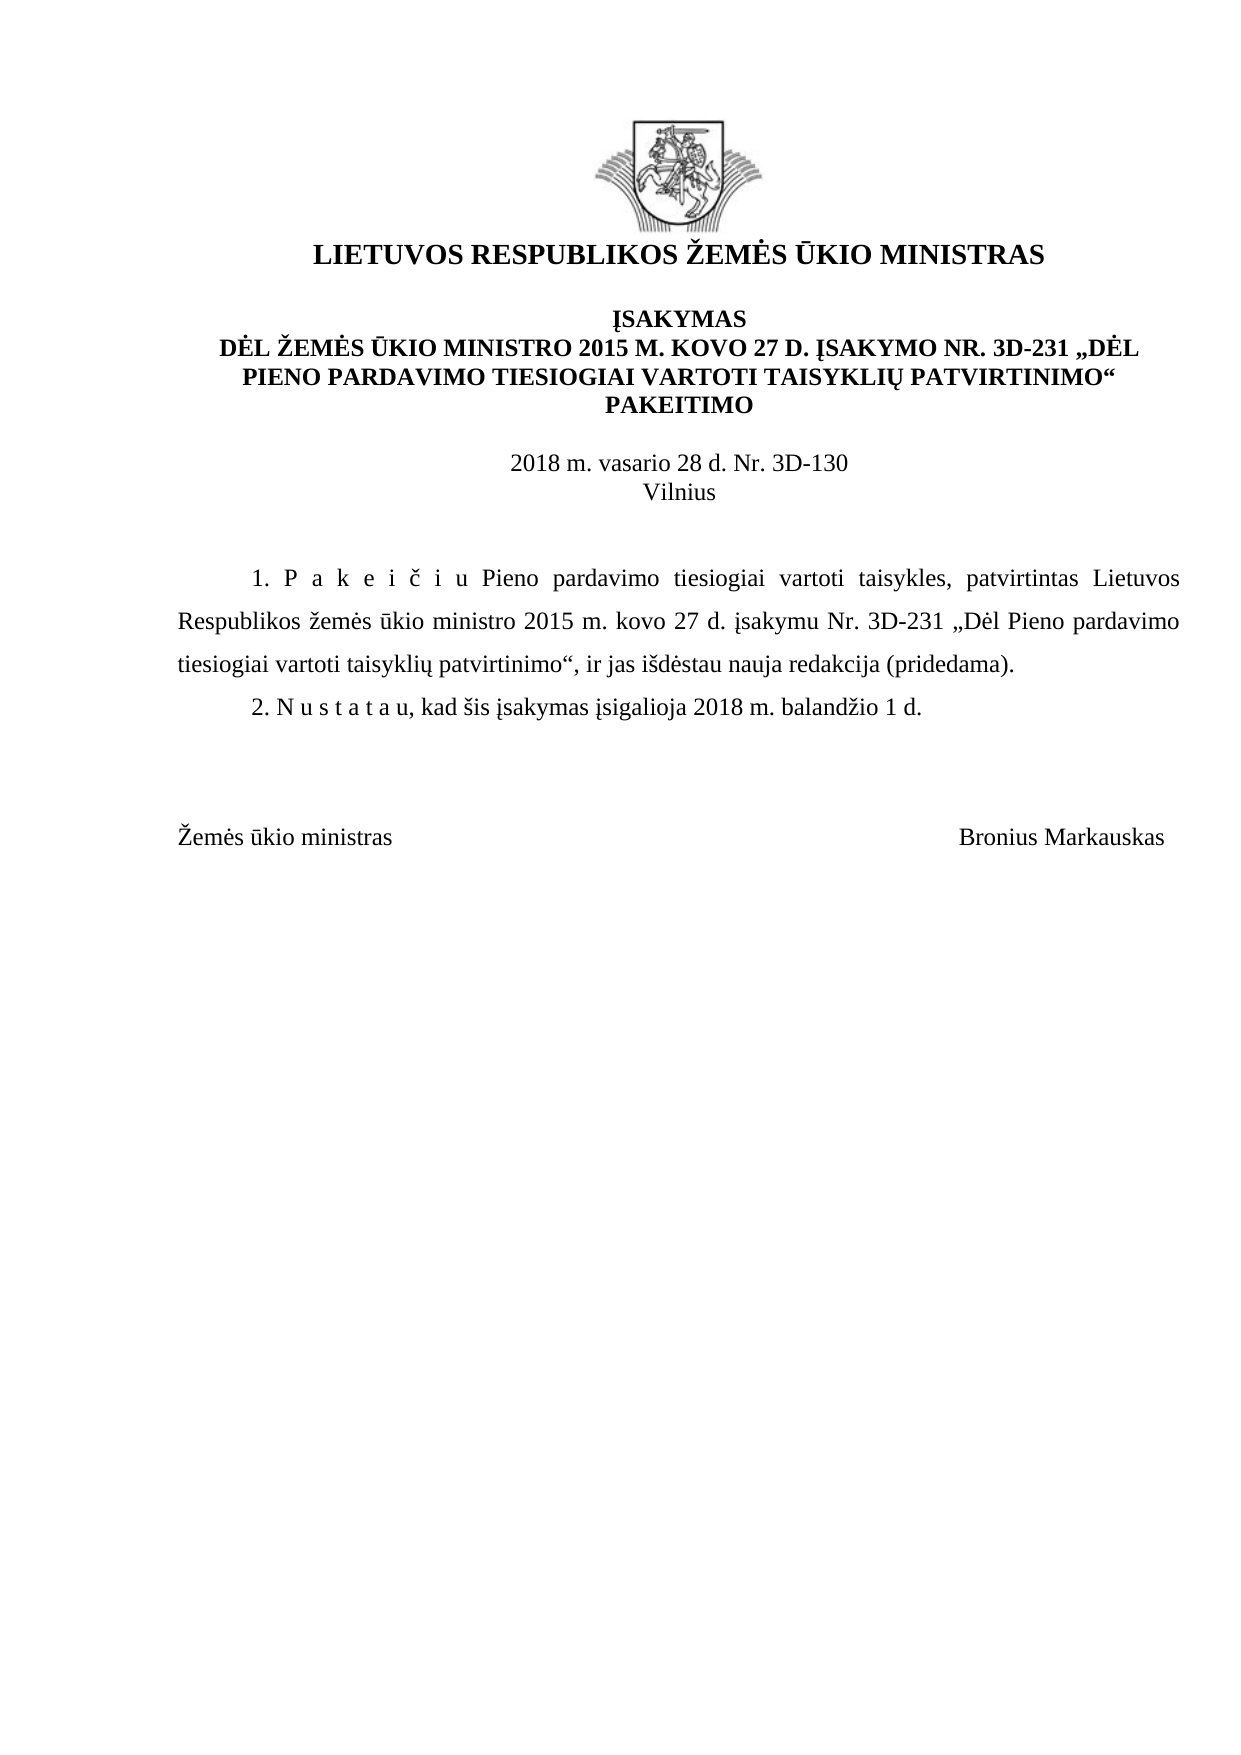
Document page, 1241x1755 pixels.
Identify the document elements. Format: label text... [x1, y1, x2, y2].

text ĮSAKYMAS [177, 304, 1181, 333]
text Vilnius [177, 477, 1181, 505]
text 1. P a k e i č i u Pieno pardavimo tiesiogiai vartoti taisykles, patvirtintas Lietuvos Respublikos žemės ūkio ministro 2015 m. kovo 27 d. įsakymu Nr. 3D-231 „Dėl Pieno pardavimo tiesiogiai vartoti taisyklių patvirtinimo“, ir jas išdėstau nauja redakcija (pridedama). [177, 563, 1181, 678]
text LIETUVOS RESPUBLIKOS ŽEMĖS ŪKIO MINISTRAS [177, 237, 1181, 271]
text 2018 m. vasario 28 d. Nr. 3D-130 [177, 448, 1181, 477]
text 2. N u s t a t a u, kad šis įsakymas įsigalioja 2018 m. balandžio 1 d. [177, 692, 1181, 721]
text DĖL ŽEMĖS ŪKIO MINISTRO 2015 M. KOVO 27 D. ĮSAKYMO NR. 3D-231 „DĖL PIENO PARDAVIMO TIESIOGIAI VARTOTI TAISYKLIŲ PATVIRTINIMO“ PAKEITIMO [177, 333, 1181, 419]
text Žemės ūkio ministras Bronius Markauskas [177, 822, 1181, 850]
